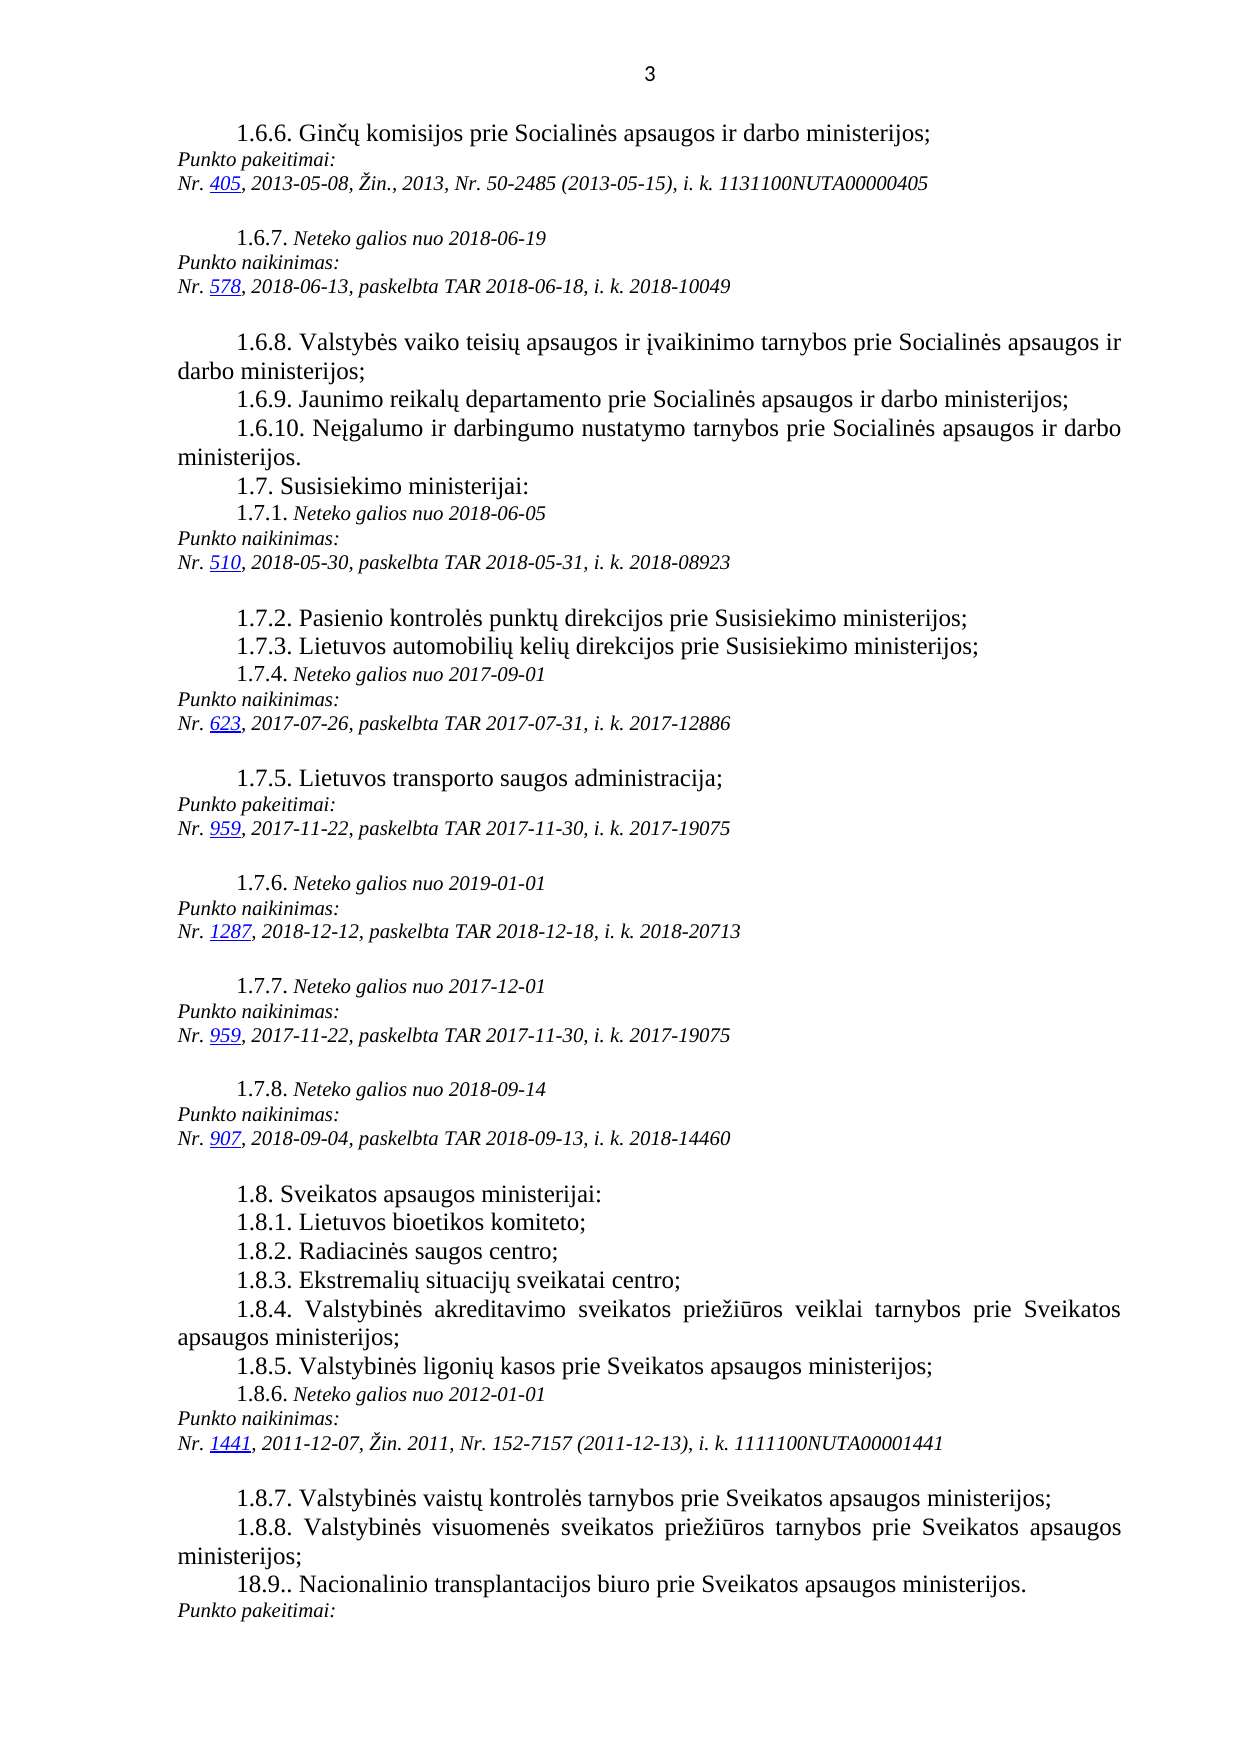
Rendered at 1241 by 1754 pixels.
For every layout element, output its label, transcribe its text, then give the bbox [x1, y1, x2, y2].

text Nr. 405, 2013-05-08, Žin., 2013, Nr. 50-2485 (2013-05-15), i. k. 1131100NUTA00000405 [177, 171, 1122, 195]
text Nr. 510, 2018-05-30, paskelbta TAR 2018-05-31, i. k. 2018-08923 [177, 550, 1122, 574]
text 1.7. Susisiekimo ministerijai: [177, 471, 1122, 499]
text 1.7.4. Neteko galios nuo 2017-09-01 [177, 660, 1122, 687]
text Punkto naikinimas: [177, 250, 1122, 274]
text Punkto pakeitimai: [177, 792, 1122, 816]
text 1.8. Sveikatos apsaugos ministerijai: [177, 1179, 1122, 1207]
text Nr. 578, 2018-06-13, paskelbta TAR 2018-06-18, i. k. 2018-10049 [177, 274, 1122, 298]
text 1.6.10. Neįgalumo ir darbingumo nustatymo tarnybos prie Socialinės apsaugos ir darbo ministerijos. [177, 413, 1122, 471]
text Nr. 907, 2018-09-04, paskelbta TAR 2018-09-13, i. k. 2018-14460 [177, 1126, 1122, 1150]
text Punkto naikinimas: [177, 526, 1122, 550]
text 1.8.5. Valstybinės ligonių kasos prie Sveikatos apsaugos ministerijos; [177, 1351, 1122, 1380]
text 1.6.6. Ginčų komisijos prie Socialinės apsaugos ir darbo ministerijos; [177, 118, 1122, 147]
text 1.6.7. Neteko galios nuo 2018-06-19 [177, 224, 1122, 250]
text 1.8.4. Valstybinės akreditavimo sveikatos priežiūros veiklai tarnybos prie Sveikatos apsaugos ministerijos; [177, 1294, 1122, 1351]
text Nr. 1287, 2018-12-12, paskelbta TAR 2018-12-18, i. k. 2018-20713 [177, 919, 1122, 943]
text 1.7.1. Neteko galios nuo 2018-06-05 [177, 499, 1122, 526]
text 1.7.2. Pasienio kontrolės punktų direkcijos prie Susisiekimo ministerijos; [177, 603, 1122, 631]
text Nr. 623, 2017-07-26, paskelbta TAR 2017-07-31, i. k. 2017-12886 [177, 711, 1122, 735]
text 1.8.2. Radiacinės saugos centro; [177, 1236, 1122, 1265]
text 1.6.8. Valstybės vaiko teisių apsaugos ir įvaikinimo tarnybos prie Socialinės apsaugos ir darbo ministerijos; [177, 327, 1122, 384]
text Punkto naikinimas: [177, 999, 1122, 1023]
text 1.7.8. Neteko galios nuo 2018-09-14 [177, 1076, 1122, 1102]
text Nr. 959, 2017-11-22, paskelbta TAR 2017-11-30, i. k. 2017-19075 [177, 1023, 1122, 1047]
text 1.7.5. Lietuvos transporto saugos administracija; [177, 763, 1122, 792]
text Punkto pakeitimai: [177, 147, 1122, 171]
text 1.8.7. Valstybinės vaistų kontrolės tarnybos prie Sveikatos apsaugos ministerijos; [177, 1483, 1122, 1512]
text 1.6.9. Jaunimo reikalų departamento prie Socialinės apsaugos ir darbo ministerijos; [177, 384, 1122, 413]
text Nr. 959, 2017-11-22, paskelbta TAR 2017-11-30, i. k. 2017-19075 [177, 816, 1122, 840]
text 1.7.3. Lietuvos automobilių kelių direkcijos prie Susisiekimo ministerijos; [177, 631, 1122, 660]
text 1.8.1. Lietuvos bioetikos komiteto; [177, 1207, 1122, 1236]
text Punkto naikinimas: [177, 1102, 1122, 1126]
text Punkto pakeitimai: [177, 1598, 1122, 1622]
text 1.7.7. Neteko galios nuo 2017-12-01 [177, 972, 1122, 999]
text 1.8.8. Valstybinės visuomenės sveikatos priežiūros tarnybos prie Sveikatos apsaugos ministerijos; [177, 1512, 1122, 1569]
text Punkto naikinimas: [177, 895, 1122, 919]
text Punkto naikinimas: [177, 687, 1122, 711]
text 1.8.3. Ekstremalių situacijų sveikatai centro; [177, 1265, 1122, 1294]
text Punkto naikinimas: [177, 1406, 1122, 1430]
text Nr. 1441, 2011-12-07, Žin. 2011, Nr. 152-7157 (2011-12-13), i. k. 1111100NUTA00001441 [177, 1430, 1122, 1454]
text 1.8.6. Neteko galios nuo 2012-01-01 [177, 1380, 1122, 1406]
text 1.7.6. Neteko galios nuo 2019-01-01 [177, 869, 1122, 895]
text 18.9.. Nacionalinio transplantacijos biuro prie Sveikatos apsaugos ministerijos. [177, 1569, 1122, 1598]
